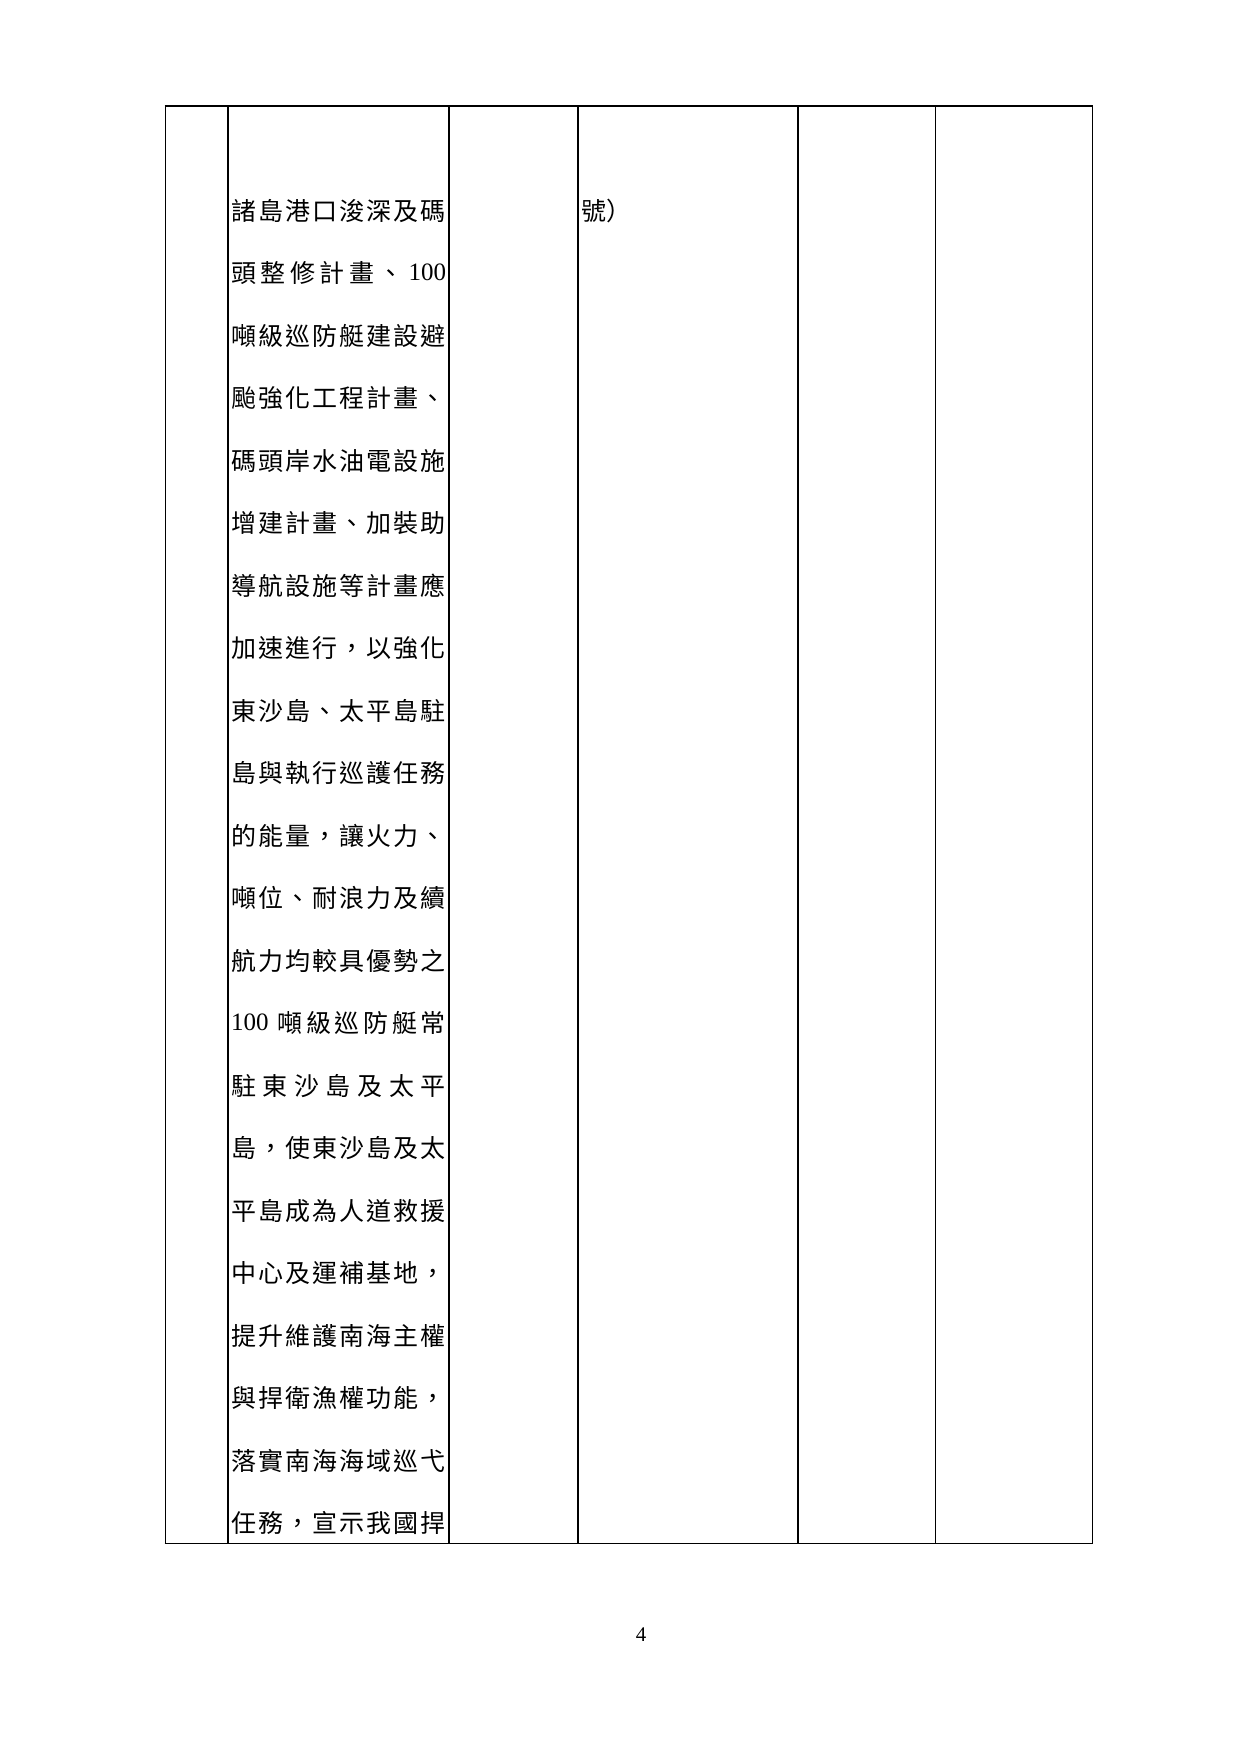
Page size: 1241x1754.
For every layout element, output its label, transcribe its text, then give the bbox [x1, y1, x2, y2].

table_cell 諸島港口浚深及碼頭整修計畫、100噸級巡防艇建設避颱強化工程計畫、碼頭岸水油電設施增建計畫、加裝助導航設施等計畫應加速進行，以強化東沙島、太平島駐島與執行巡護任務的能量，讓火力、噸位、耐浪力及續航力均較具優勢之100噸級巡防艇常駐東沙島及太平島，使東沙島及太平島成為人道救援中心及運補基地，提升維護南海主權與捍衛漁權功能，落實南海海域巡弋任務，宣示我國捍 [229, 107, 448, 1543]
table_cell 國民黨黨團負責召集協商 [936, 107, 1092, 1543]
table_cell [450, 107, 577, 1543]
table_cell 逕付二讀案 [799, 107, 935, 1543]
table_cell [166, 107, 227, 1543]
table_cell 號） [579, 107, 797, 1543]
